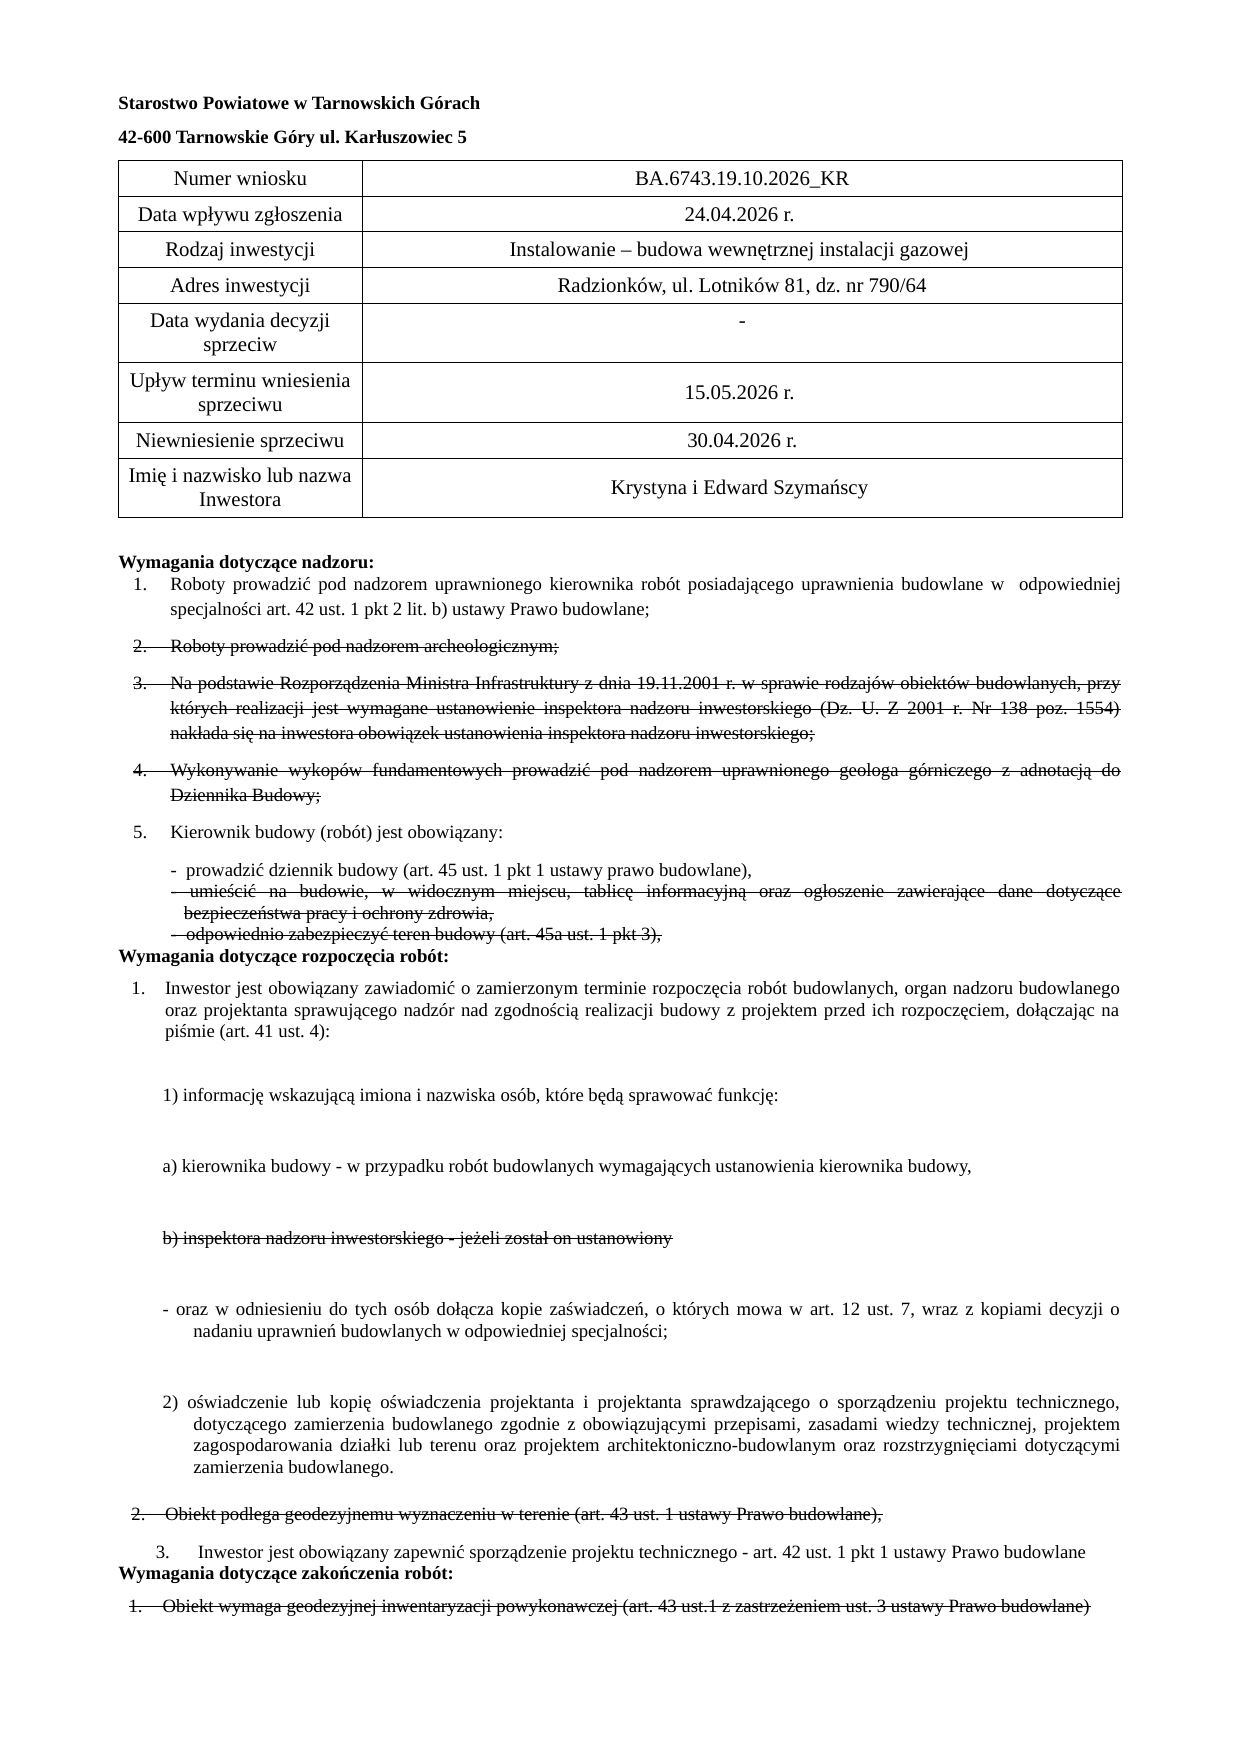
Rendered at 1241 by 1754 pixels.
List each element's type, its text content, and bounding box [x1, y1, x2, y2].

table_cell Radzionków, ul. Lotników 81, dz. nr 790/64 [363, 268, 1122, 302]
text a) kierownika budowy - w przypadku robót budowlanych wymagających ustanowienia kierownika budowy, [162, 1155, 1122, 1177]
table_cell Instalowanie – budowa wewnętrznej instalacji gazowej [363, 232, 1122, 267]
table_cell Rodzaj inwestycji [119, 232, 362, 267]
text - umieścić na budowie, w widocznym miejscu, tablicę informacyjną oraz ogłoszenie zawierające dane dotyczące bezpieczeństwa pracy i ochrony zdrowia, [171, 880, 1122, 892]
table_cell 24.04.2026 r. [363, 197, 1122, 231]
text - odpowiednio zabezpieczyć teren budowy (art. 45a ust. 1 pkt 3), [170, 923, 1122, 945]
text - prowadzić dziennik budowy (art. 45 ust. 1 pkt 1 ustawy prawo budowlane), [170, 858, 1122, 880]
text Wymagania dotyczące nadzoru: [118, 551, 1122, 573]
table_cell Adres inwestycji [119, 268, 362, 302]
table_header BA.6743.19.10.2026_KR [363, 161, 1122, 196]
table_cell Krystyna i Edward Szymańscy [363, 459, 1122, 517]
table_cell 30.04.2026 r. [363, 423, 1122, 457]
list Roboty prowadzić pod nadzorem archeologicznym; [133, 635, 1122, 657]
text b) inspektora nadzoru inwestorskiego - jeżeli został on ustanowiony [162, 1227, 1122, 1248]
text 1) informację wskazującą imiona i nazwiska osób, które będą sprawować funkcję: [162, 1083, 1122, 1105]
text - oraz w odniesieniu do tych osób dołącza kopie zaświadczeń, o których mowa w art. 12 ust. 7, wraz z kopiami decyzji o nadaniu uprawnień budowlanych w odpowiedniej specjalności; [162, 1298, 1122, 1341]
text - umieścić na budowie, w widocznym miejscu, tablicę informacyjną oraz ogłoszenie zawierające dane dotyczące bezpieczeństwa pracy i ochrony zdrowia, [171, 893, 1122, 923]
table_cell Niewniesienie sprzeciwu [119, 423, 362, 457]
table_cell Imię i nazwisko lub nazwa Inwestora [119, 459, 362, 517]
text 2) oświadczenie lub kopię oświadczenia projektanta i projektanta sprawdzającego o sporządzeniu projektu technicznego, dotyczącego zamierzenia budowlanego zgodnie z obowiązującymi przepisami, zasadami wiedzy technicznej, projektem zagospodarowania działki lub terenu oraz projektem architektoniczno-budowlanym oraz rozstrzygnięciami dotyczącymi zamierzenia budowlanego. [162, 1391, 1122, 1477]
table_cell - [363, 304, 1122, 362]
list Roboty prowadzić pod nadzorem uprawnionego kierownika robót posiadającego uprawnienia budowlane w odpowiedniej specjalności art. 42 ust. 1 pkt 2 lit. b) ustawy Prawo budowlane; [133, 573, 1122, 619]
text Wymagania dotyczące zakończenia robót: [118, 1562, 1122, 1584]
table_cell Upływ terminu wniesienia sprzeciwu [119, 363, 362, 422]
table_cell Data wydania decyzji sprzeciw [119, 304, 362, 362]
table_header Numer wniosku [119, 161, 362, 196]
table_cell 15.05.2026 r. [363, 363, 1122, 422]
text Starostwo Powiatowe w Tarnowskich Górach [118, 92, 1122, 113]
text Wymagania dotyczące rozpoczęcia robót: [118, 945, 1122, 966]
list Obiekt podlega geodezyjnemu wyznaczeniu w terenie (art. 43 ust. 1 ustawy Prawo budowlane), [131, 1502, 1122, 1524]
text 42-600 Tarnowskie Góry ul. Karłuszowiec 5 [118, 126, 1122, 147]
list Inwestor jest obowiązany zawiadomić o zamierzonym terminie rozpoczęcia robót budowlanych, organ nadzoru budowlanego oraz projektanta sprawującego nadzór nad zgodnością realizacji budowy z projektem przed ich rozpoczęciem, dołączając na piśmie (art. 41 ust. 4): [131, 977, 1122, 1042]
list Kierownik budowy (robót) jest obowiązany: [133, 821, 1122, 843]
list Inwestor jest obowiązany zapewnić sporządzenie projektu technicznego - art. 42 ust. 1 pkt 1 ustawy Prawo budowlane [156, 1541, 1122, 1562]
list Obiekt wymaga geodezyjnej inwentaryzacji powykonawczej (art. 43 ust.1 z zastrzeżeniem ust. 3 ustawy Prawo budowlane) [128, 1594, 1122, 1616]
table_cell Data wpływu zgłoszenia [119, 197, 362, 231]
list Na podstawie Rozporządzenia Ministra Infrastruktury z dnia 19.11.2001 r. w sprawie rodzajów obiektów budowlanych, przy których realizacji jest wymagane ustanowienie inspektora nadzoru inwestorskiego (Dz. U. Z 2001 r. Nr 138 poz. 1554) nakłada się na inwestora obowiązek ustanowienia inspektora nadzoru inwestorskiego; [133, 672, 1122, 743]
list Wykonywanie wykopów fundamentowych prowadzić pod nadzorem uprawnionego geologa górniczego z adnotacją do Dziennika Budowy; [133, 759, 1122, 806]
